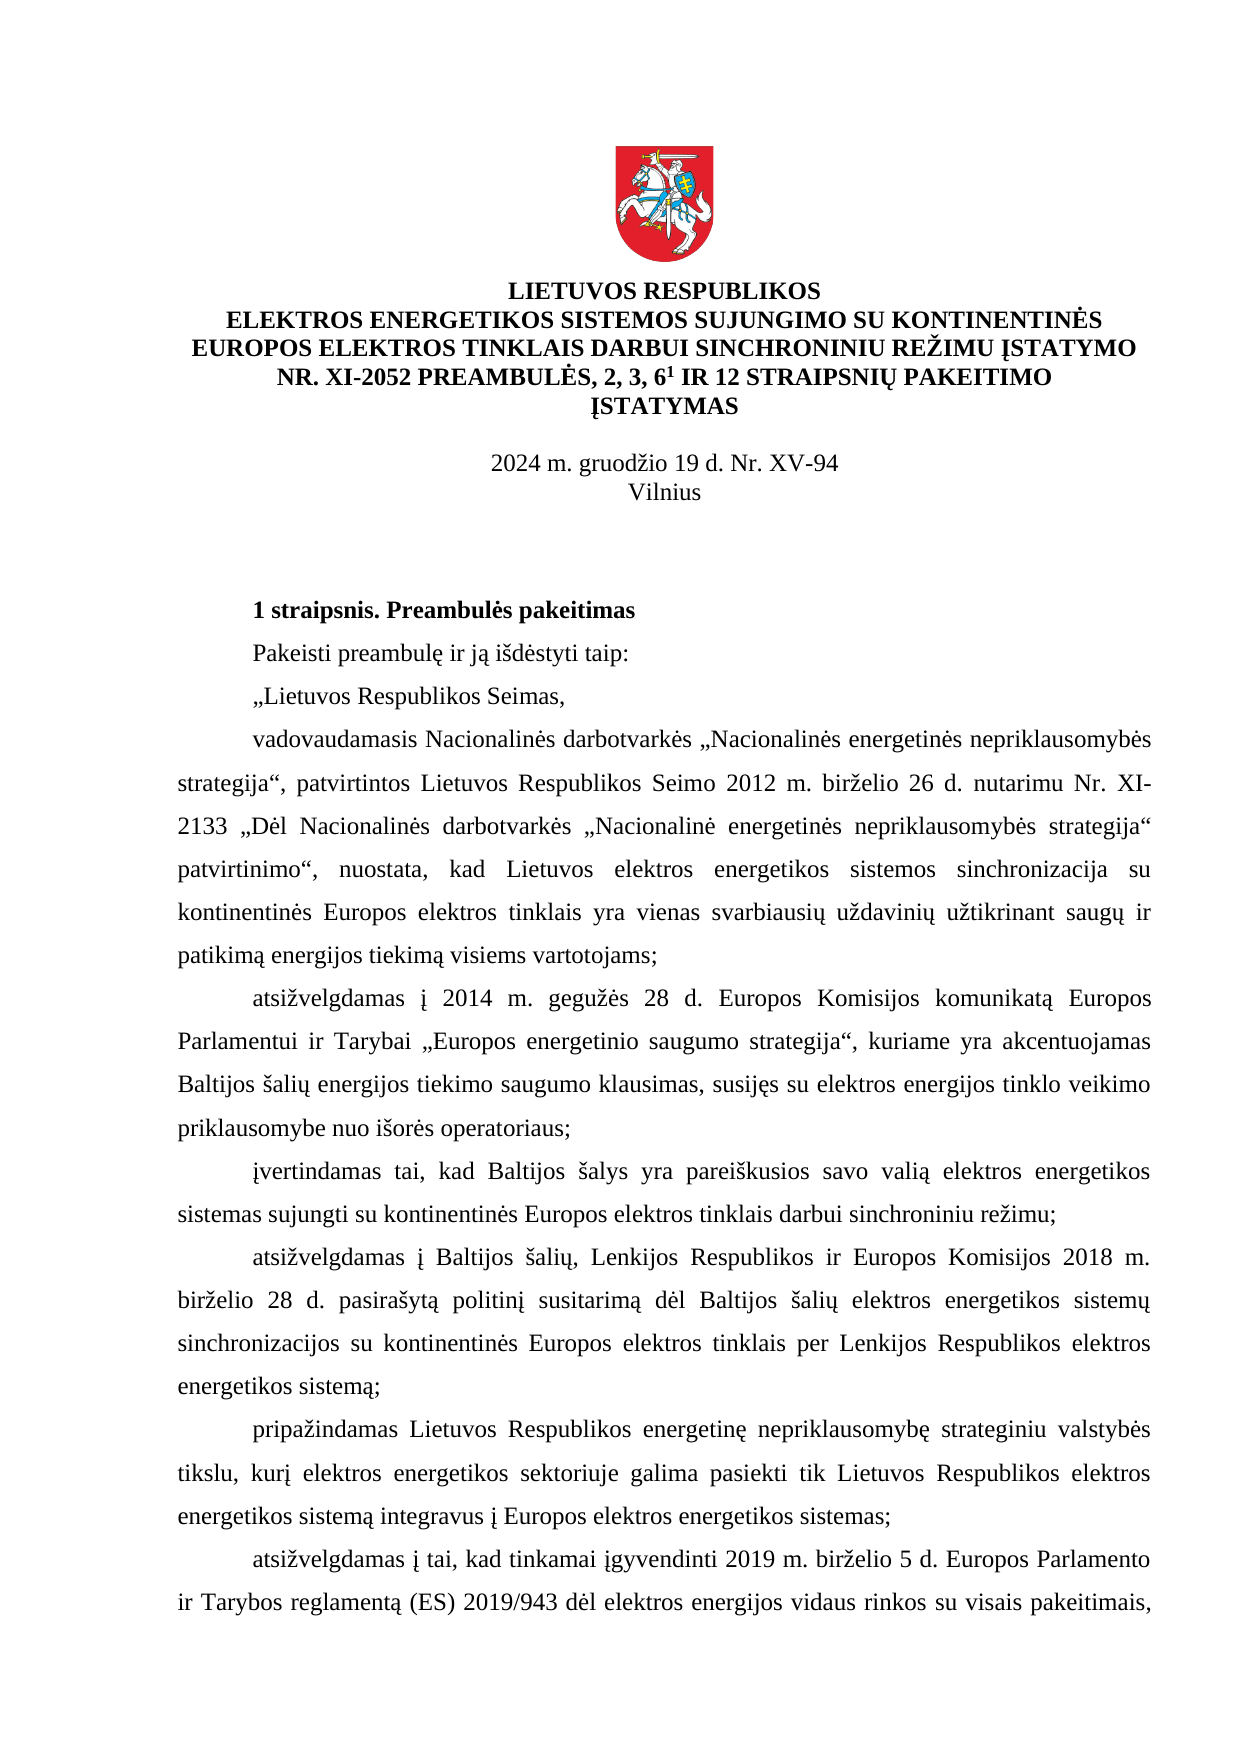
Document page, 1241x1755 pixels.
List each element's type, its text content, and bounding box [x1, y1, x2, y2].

text pripažindamas Lietuvos Respublikos energetinę nepriklausomybę strateginiu valstybės tikslu, kurį elektros energetikos sektoriuje galima pasiekti tik Lietuvos Respublikos elektros energetikos sistemą integravus į Europos elektros energetikos sistemas; [177, 1414, 1152, 1529]
text atsižvelgdamas į 2014 m. gegužės 28 d. Europos Komisijos komunikatą Europos Parlamentui ir Tarybai „Europos energetinio saugumo strategija“, kuriame yra akcentuojamas Baltijos šalių energijos tiekimo saugumo klausimas, susijęs su elektros energijos tinklo veikimo priklausomybe nuo išorės operatoriaus; [177, 983, 1152, 1141]
text Vilnius [177, 477, 1152, 506]
text LIETUVOS RESPUBLIKOS [177, 276, 1152, 305]
text įvertindamas tai, kad Baltijos šalys yra pareiškusios savo valią elektros energetikos sistemas sujungti su kontinentinės Europos elektros tinklais darbui sinchroniniu režimu; [177, 1156, 1152, 1228]
text 1 straipsnis. Preambulės pakeitimas [177, 595, 1152, 624]
text atsižvelgdamas į tai, kad tinkamai įgyvendinti 2019 m. birželio 5 d. Europos Parlamento ir Tarybos reglamentą (ES) 2019/943 dėl elektros energijos vidaus rinkos su visais pakeitimais, [177, 1544, 1152, 1616]
text „Lietuvos Respublikos Seimas, [177, 681, 1152, 710]
text 2024 m. gruodžio 19 d. Nr. XV-94 [177, 448, 1152, 477]
text ĮSTATYMAS [177, 391, 1152, 420]
text Pakeisti preambulę ir ją išdėstyti taip: [177, 638, 1152, 667]
text vadovaudamasis Nacionalinės darbotvarkės „Nacionalinės energetinės nepriklausomybės strategija“, patvirtintos Lietuvos Respublikos Seimo 2012 m. birželio 26 d. nutarimu Nr. XI-2133 „Dėl Nacionalinės darbotvarkės „Nacionalinė energetinės nepriklausomybės strategija“ patvirtinimo“, nuostata, kad Lietuvos elektros energetikos sistemos sinchronizacija su kontinentinės Europos elektros tinklais yra vienas svarbiausių uždavinių užtikrinant saugų ir patikimą energijos tiekimą visiems vartotojams; [177, 724, 1152, 969]
text atsižvelgdamas į Baltijos šalių, Lenkijos Respublikos ir Europos Komisijos 2018 m. birželio 28 d. pasirašytą politinį susitarimą dėl Baltijos šalių elektros energetikos sistemų sinchronizacijos su kontinentinės Europos elektros tinklais per Lenkijos Respublikos elektros energetikos sistemą; [177, 1242, 1152, 1400]
text ELEKTROS ENERGETIKOS SISTEMOS SUJUNGIMO SU KONTINENTINĖS EUROPOS ELEKTROS TINKLAIS DARBUI SINCHRONINIU REŽIMU ĮSTATYMO NR. XI-2052 PREAMBULĖS, 2, 3, 61 IR 12 STRAIPSNIŲ PAKEITIMO [177, 305, 1152, 391]
